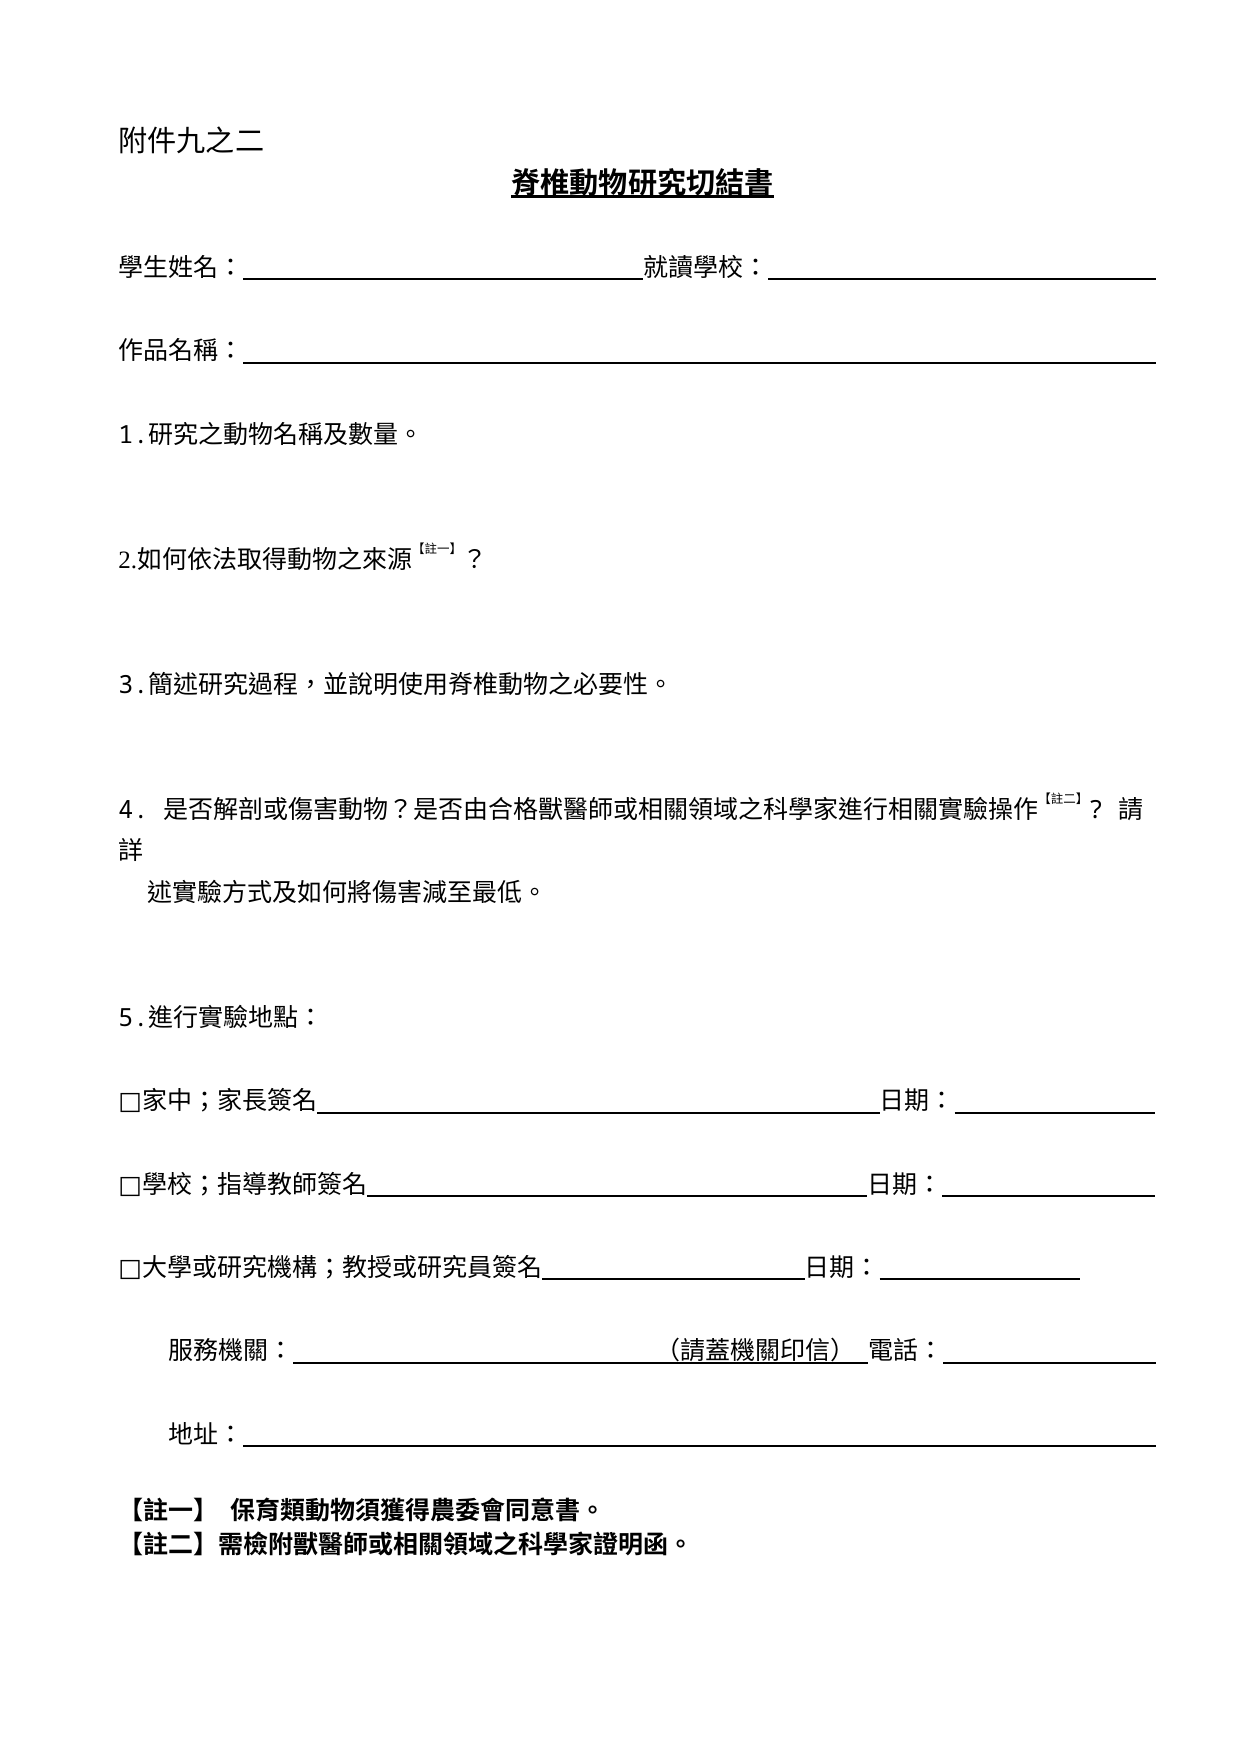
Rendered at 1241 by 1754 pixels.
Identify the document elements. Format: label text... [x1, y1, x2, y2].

text 服務機關： （請蓋機關印信） 電話： [118, 1326, 1167, 1368]
text 作品名稱： [118, 326, 1167, 368]
text 4. 是否解剖或傷害動物？是否由合格獸醫師或相關領域之科學家進行相關實驗操作【註二】? 請詳 [118, 785, 1167, 868]
list 進行實驗地點： [118, 993, 1167, 1035]
text 脊椎動物研究切結書 [118, 160, 1167, 201]
text 附件九之二 [118, 118, 1167, 160]
list 家中；家長簽名 日期： [118, 1076, 1167, 1118]
list 簡述研究過程，並說明使用脊椎動物之必要性。 [118, 660, 1167, 701]
text 【註一】 保育類動物須獲得農委會同意書。 [118, 1493, 1167, 1526]
list 研究之動物名稱及數量。 [118, 410, 1167, 451]
text 述實驗方式及如何將傷害減至最低。 [148, 868, 1167, 910]
text 【註二】需檢附獸醫師或相關領域之科學家證明函。 [118, 1526, 1167, 1560]
list 學校；指導教師簽名 日期： [118, 1160, 1167, 1201]
text 學生姓名： 就讀學校： [118, 243, 1167, 285]
text 地址： [118, 1410, 1167, 1451]
list 大學或研究機構；教授或研究員簽名 日期： [118, 1243, 1167, 1285]
list 如何依法取得動物之來源【註一】？ [118, 535, 1167, 576]
